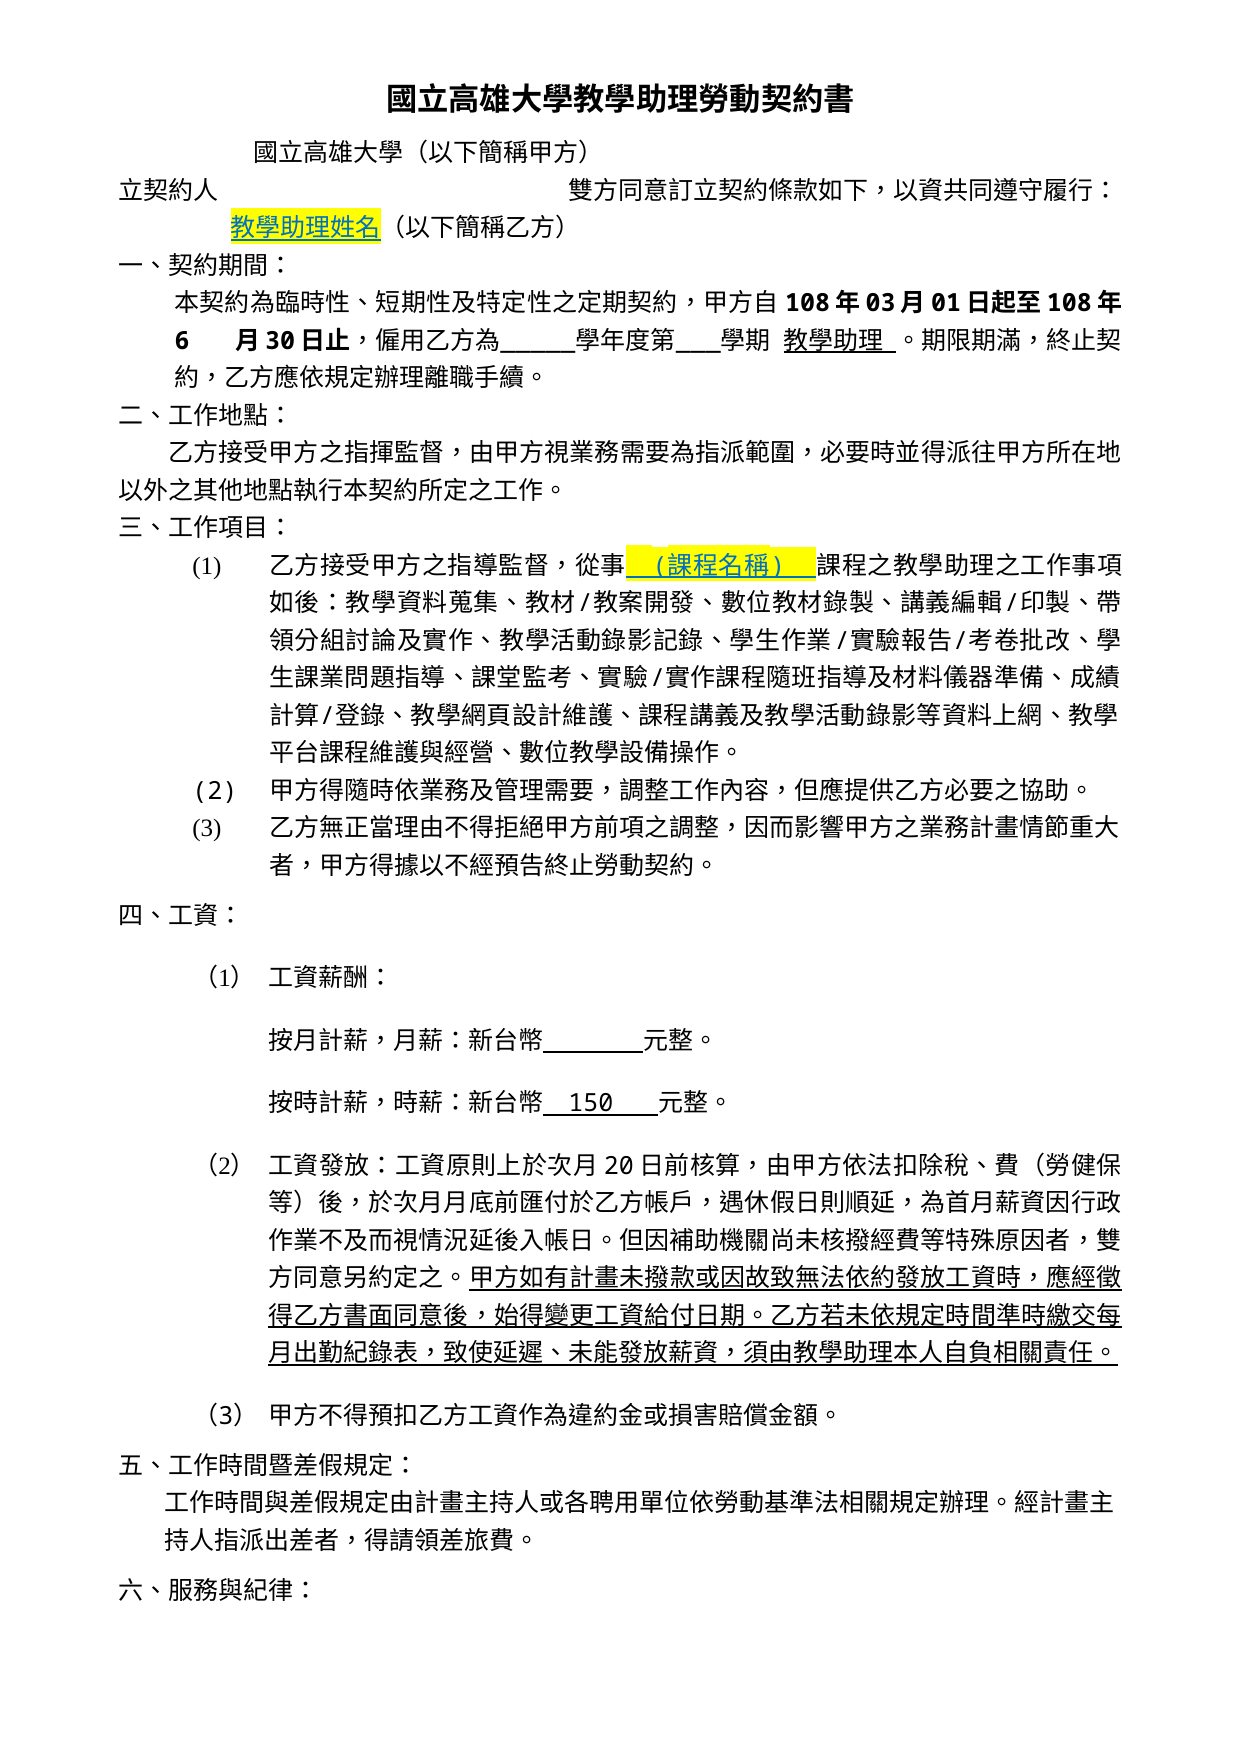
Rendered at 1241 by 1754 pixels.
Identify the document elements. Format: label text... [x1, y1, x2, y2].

text 按時計薪，時薪：新台幣 150 元整。 [193, 1082, 1122, 1119]
text 六、服務與紀律： [118, 1569, 1122, 1607]
text 乙方接受甲方之指揮監督，由甲方視業務需要為指派範圍，必要時並得派往甲方所在地以外之其他地點執行本契約所定之工作。 [118, 432, 1122, 507]
list 工資薪酬： [193, 957, 1122, 994]
list 乙方無正當理由不得拒絕甲方前項之調整，因而影響甲方之業務計畫情節重大者，甲方得據以不經預告終止勞動契約。 [192, 807, 1122, 882]
text 二、工作地點： [118, 394, 1122, 432]
text 三、工作項目： [118, 507, 1122, 544]
text 一、契約期間： [118, 244, 1122, 282]
text 國立高雄大學教學助理勞動契約書 [118, 74, 1122, 119]
text 工作時間與差假規定由計畫主持人或各聘用單位依勞動基準法相關規定辦理。經計畫主持人指派出差者，得請領差旅費。 [164, 1482, 1122, 1557]
list 乙方接受甲方之指導監督，從事 (課程名稱) 課程之教學助理之工作事項如後：教學資料蒐集、教材/教案開發、數位教材錄製、講義編輯/印製、帶領分組討論及實作、教學活動錄影記錄、學生作業/實驗報告/考卷批改、學生課業問題指導、課堂監考、實驗/實作課程隨班指導及材料儀器準備、成績計算/登錄、教學網頁設計維護、課程講義及教學活動錄影等資料上網、教學平台課程維護與經營、數位教學設備操作。 [192, 544, 1122, 769]
text 本契約為臨時性、短期性及特定性之定期契約，甲方自108年03月01日起至108年6 月30日止，僱用乙方為_____學年度第___學期 教學助理 。期限期滿，終止契約，乙方應依規定辦理離職手續。 [174, 282, 1122, 394]
text 四、工資： [118, 894, 1122, 932]
list 工資發放：工資原則上於次月20日前核算，由甲方依法扣除稅、費（勞健保等）後，於次月月底前匯付於乙方帳戶，遇休假日則順延，為首月薪資因行政作業不及而視情況延後入帳日。但因補助機關尚未核撥經費等特殊原因者，雙方同意另約定之。甲方如有計畫未撥款或因故致無法依約發放工資時，應經徵得乙方書面同意後，始得變更工資給付日期。乙方若未依規定時間準時繳交每月出勤紀錄表，致使延遲、未能發放薪資，須由教學助理本人自負相關責任。 [193, 1144, 1122, 1369]
text 五、工作時間暨差假規定： [118, 1444, 1122, 1482]
list 甲方不得預扣乙方工資作為違約金或損害賠償金額。 [193, 1394, 1122, 1432]
text 按月計薪，月薪：新台幣 元整。 [193, 1019, 1122, 1057]
text 立契約人 雙方同意訂立契約條款如下，以資共同遵守履行： 教學助理姓名（以下簡稱乙方） [118, 169, 1122, 244]
list 甲方得隨時依業務及管理需要，調整工作內容，但應提供乙方必要之協助。 [192, 769, 1122, 807]
text 國立高雄大學（以下簡稱甲方） [118, 132, 1122, 169]
